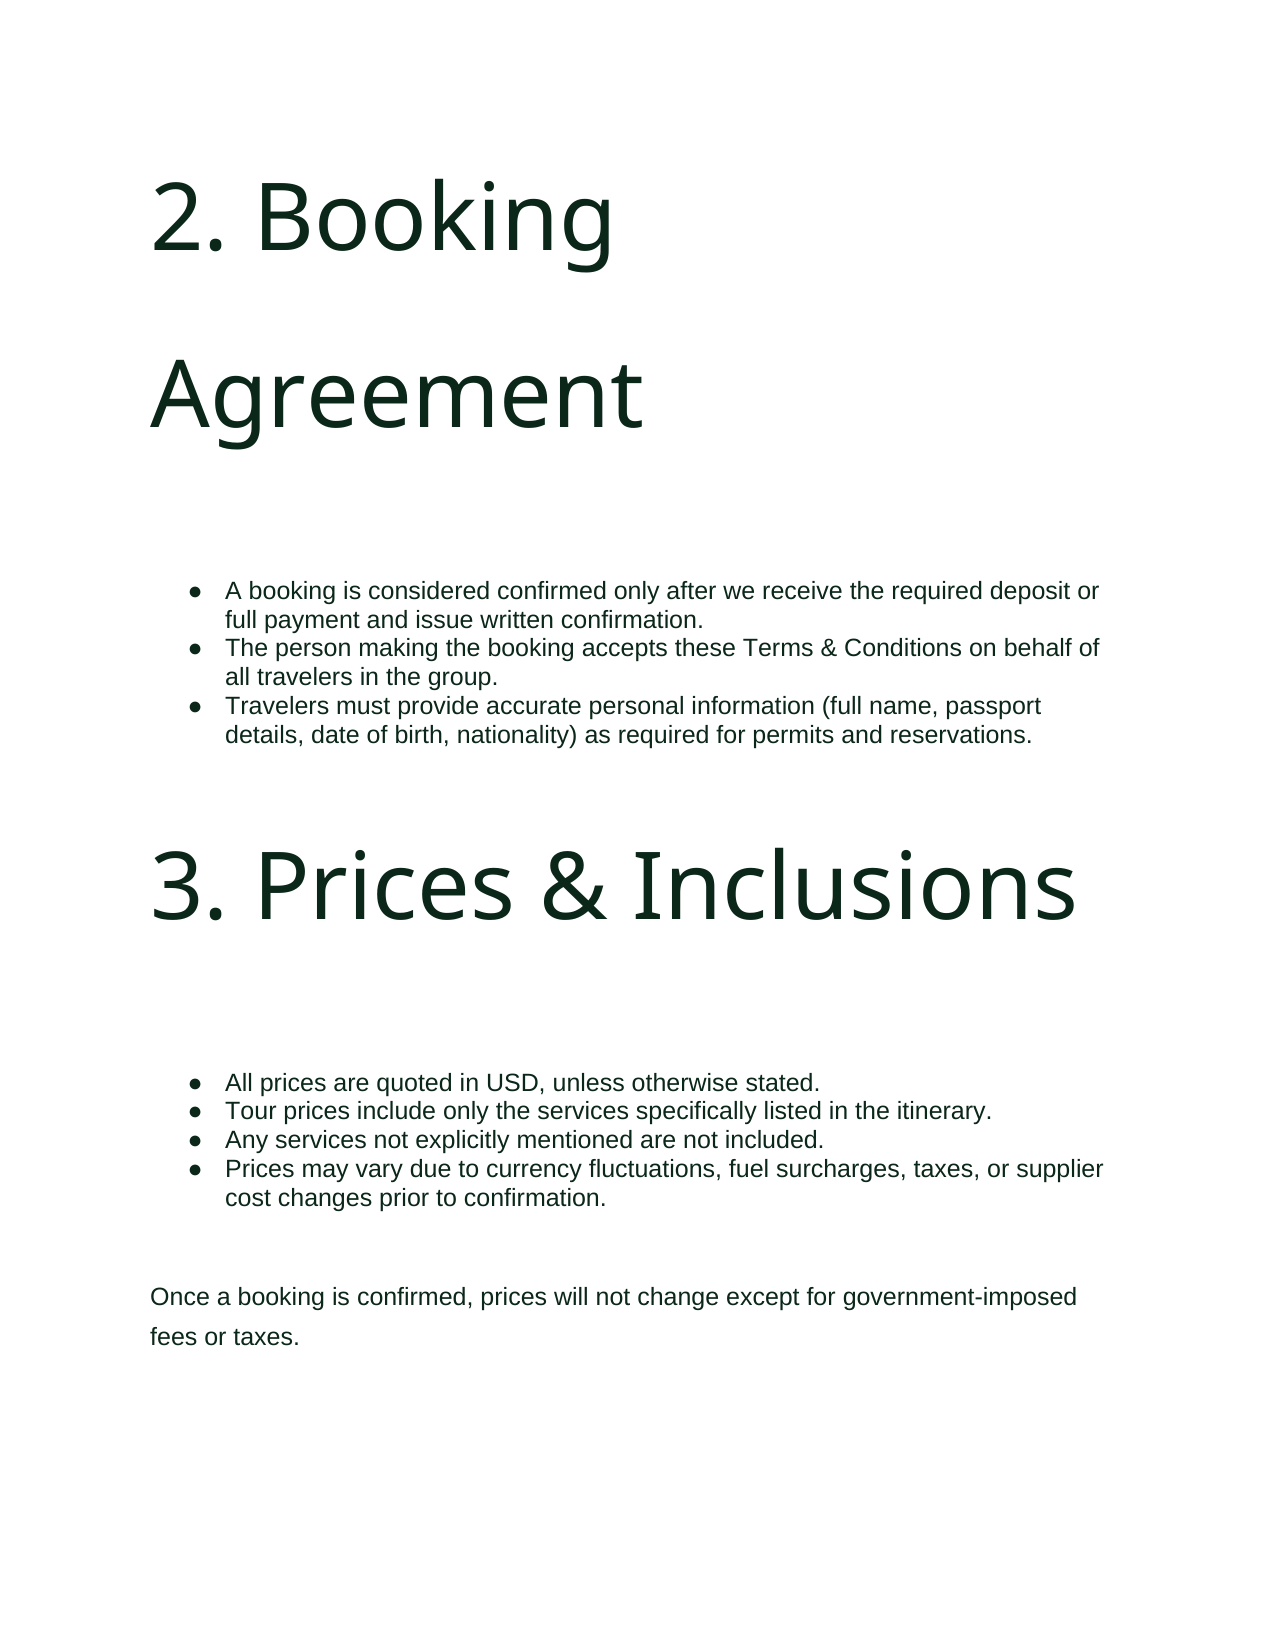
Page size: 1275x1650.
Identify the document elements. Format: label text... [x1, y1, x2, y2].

subtitle 3. Prices & Inclusions [150, 819, 1125, 947]
list Travelers must provide accurate personal information (full name, passport details, date of birth, nationality) as required for permits and reservations. [187, 691, 1125, 748]
list All prices are quoted in USD, unless otherwise stated. [187, 1067, 1125, 1096]
list Prices may vary due to currency fluctuations, fuel surcharges, taxes, or supplier cost changes prior to confirmation. [187, 1154, 1125, 1211]
list A booking is considered confirmed only after we receive the required deposit or full payment and issue written confirmation. [187, 576, 1125, 633]
list Any services not explicitly mentioned are not included. [187, 1125, 1125, 1154]
list Tour prices include only the services specifically listed in the itinerary. [187, 1096, 1125, 1125]
subtitle 2. Booking Agreement [150, 150, 1125, 455]
text Once a booking is confirmed, prices will not change except for government-imposed fees or taxes. [150, 1282, 1125, 1351]
list The person making the booking accepts these Terms & Conditions on behalf of all travelers in the group. [187, 633, 1125, 691]
